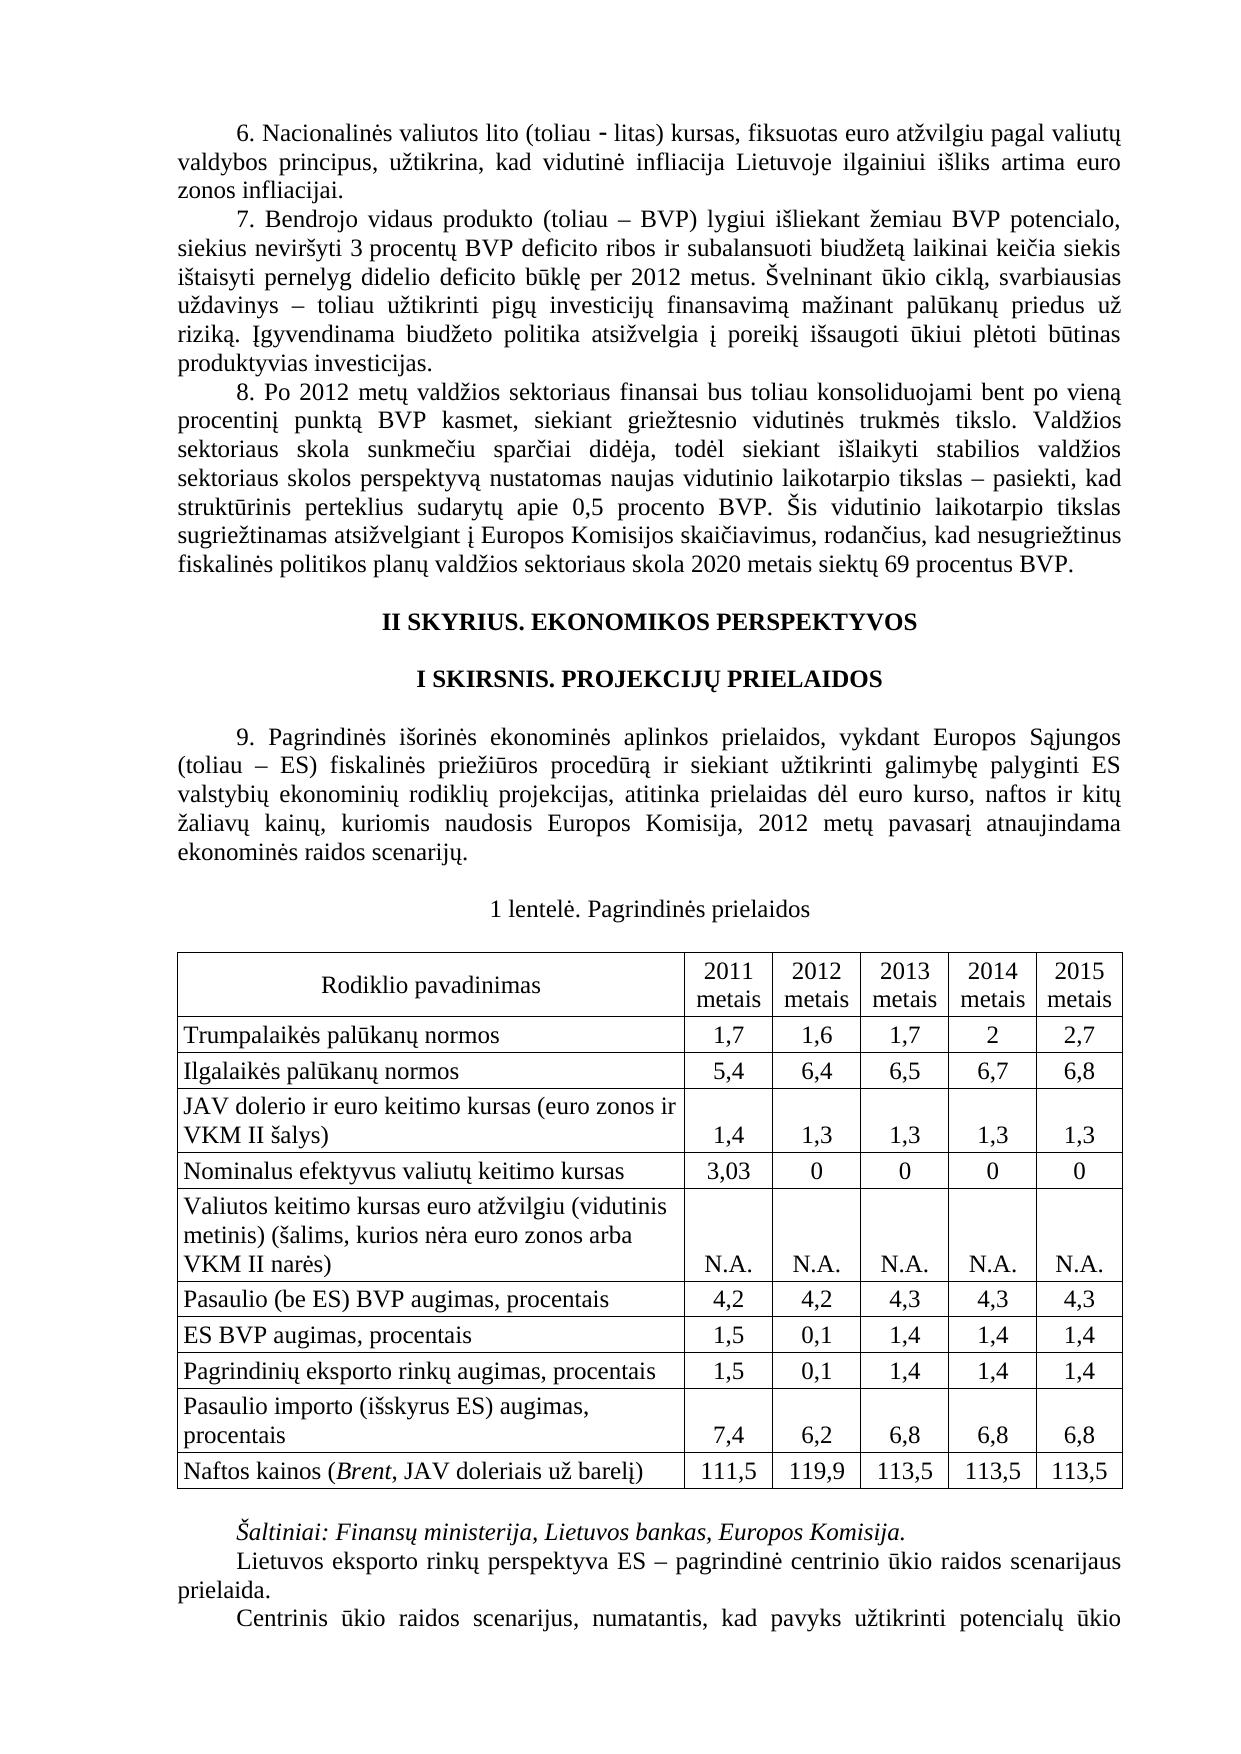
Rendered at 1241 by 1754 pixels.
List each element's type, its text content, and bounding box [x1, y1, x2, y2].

table_cell N.A. [685, 1189, 772, 1281]
table_cell 1,4 [861, 1353, 948, 1387]
table_cell 2 [949, 1017, 1036, 1052]
table_cell Pasaulio (be ES) BVP augimas, procentais [178, 1282, 684, 1316]
table_cell 4,2 [685, 1282, 772, 1316]
table_cell 1,3 [1037, 1089, 1122, 1152]
table_header 2012 metais [773, 953, 860, 1016]
table_header 2015 metais [1037, 953, 1122, 1016]
table_cell 113,5 [861, 1453, 948, 1487]
table_cell 6,8 [861, 1389, 948, 1452]
table_cell 5,4 [685, 1053, 772, 1087]
table_cell 1,4 [949, 1317, 1036, 1352]
table_cell 0 [949, 1153, 1036, 1187]
table_cell 1,4 [949, 1353, 1036, 1387]
table_cell Pasaulio importo (išskyrus ES) augimas, procentais [178, 1389, 684, 1452]
table_cell 0,1 [773, 1353, 860, 1387]
table_cell Pagrindinių eksporto rinkų augimas, procentais [178, 1353, 684, 1387]
table_cell 4,3 [949, 1282, 1036, 1316]
table_cell 1,7 [861, 1017, 948, 1052]
table_cell 6,7 [949, 1053, 1036, 1087]
table_cell 0,1 [773, 1317, 860, 1352]
table_cell 6,4 [773, 1053, 860, 1087]
table_cell 6,8 [949, 1389, 1036, 1452]
table_cell Nominalus efektyvus valiutų keitimo kursas [178, 1153, 684, 1187]
text Lietuvos eksporto rinkų perspektyva ES – pagrindinė centrinio ūkio raidos scenarijaus prielaida. [177, 1546, 1122, 1603]
table_cell 1,7 [685, 1017, 772, 1052]
text 1 lentelė. Pagrindinės prielaidos [177, 894, 1122, 923]
table_cell 6,8 [1037, 1053, 1122, 1087]
table_cell 1,3 [949, 1089, 1036, 1152]
table_cell 111,5 [685, 1453, 772, 1487]
table_header Rodiklio pavadinimas [178, 953, 684, 1016]
table_cell N.A. [949, 1189, 1036, 1281]
table_cell 1,5 [685, 1317, 772, 1352]
table_header 2014 metais [949, 953, 1036, 1016]
text 7. Bendrojo vidaus produkto (toliau – BVP) lygiui išliekant žemiau BVP potencialo, siekius neviršyti 3 procentų BVP deficito ribos ir subalansuoti biudžetą laikinai keičia siekis ištaisyti pernelyg didelio deficito būklę per 2012 metus. Švelninant ūkio ciklą, svarbiausias uždavinys – toliau užtikrinti pigų investicijų finansavimą mažinant palūkanų priedus už riziką. Įgyvendinama biudžeto politika atsižvelgia į poreikį išsaugoti ūkiui plėtoti būtinas produktyvias investicijas. [177, 204, 1122, 377]
table_cell 3,03 [685, 1153, 772, 1187]
table_cell 1,6 [773, 1017, 860, 1052]
table_header 2011 metais [685, 953, 772, 1016]
text I SKIRSNIS. PROJEKCIJŲ PRIELAIDOS [177, 664, 1122, 693]
text Centrinis ūkio raidos scenarijus, numatantis, kad pavyks užtikrinti potencialų ūkio [177, 1603, 1122, 1632]
table_cell 4,3 [1037, 1282, 1122, 1316]
table_cell 1,4 [861, 1317, 948, 1352]
table_cell N.A. [861, 1189, 948, 1281]
text II SKYRIUS. EKONOMIKOS PERSPEKTYVOS [177, 607, 1122, 636]
table_cell N.A. [773, 1189, 860, 1281]
table_cell 119,9 [773, 1453, 860, 1487]
table_cell 2,7 [1037, 1017, 1122, 1052]
text Šaltiniai: Finansų ministerija, Lietuvos bankas, Europos Komisija. [177, 1517, 1122, 1546]
text 8. Po 2012 metų valdžios sektoriaus finansai bus toliau konsoliduojami bent po vieną procentinį punktą BVP kasmet, siekiant griežtesnio vidutinės trukmės tikslo. Valdžios sektoriaus skola sunkmečiu sparčiai didėja, todėl siekiant išlaikyti stabilios valdžios sektoriaus skolos perspektyvą nustatomas naujas vidutinio laikotarpio tikslas – pasiekti, kad struktūrinis perteklius sudarytų apie 0,5 procento BVP. Šis vidutinio laikotarpio tikslas sugriežtinamas atsižvelgiant į Europos Komisijos skaičiavimus, rodančius, kad nesugriežtinus fiskalinės politikos planų valdžios sektoriaus skola 2020 metais siektų 69 procentus BVP. [177, 377, 1122, 578]
table_cell Valiutos keitimo kursas euro atžvilgiu (vidutinis metinis) (šalims, kurios nėra euro zonos arba VKM II narės) [178, 1189, 684, 1281]
text 6. Nacionalinės valiutos lito (toliau  litas) kursas, fiksuotas euro atžvilgiu pagal valiutų valdybos principus, užtikrina, kad vidutinė infliacija Lietuvoje ilgainiui išliks artima euro zonos infliacijai. [177, 118, 1122, 204]
table_cell Ilgalaikės palūkanų normos [178, 1053, 684, 1087]
table_cell JAV dolerio ir euro keitimo kursas (euro zonos ir VKM II šalys) [178, 1089, 684, 1152]
table_cell Trumpalaikės palūkanų normos [178, 1017, 684, 1052]
table_cell 1,3 [773, 1089, 860, 1152]
table_cell 0 [861, 1153, 948, 1187]
table_cell 1,3 [861, 1089, 948, 1152]
table_cell 1,4 [1037, 1317, 1122, 1352]
table_cell 113,5 [1037, 1453, 1122, 1487]
table_cell Naftos kainos (Brent, JAV doleriais už barelį) [178, 1453, 684, 1487]
table_cell 4,3 [861, 1282, 948, 1316]
table_cell 7,4 [685, 1389, 772, 1452]
table_cell ES BVP augimas, procentais [178, 1317, 684, 1352]
table_cell 1,4 [685, 1089, 772, 1152]
table_cell N.A. [1037, 1189, 1122, 1281]
table_cell 6,2 [773, 1389, 860, 1452]
table_cell 1,5 [685, 1353, 772, 1387]
table_header 2013 metais [861, 953, 948, 1016]
table_cell 0 [773, 1153, 860, 1187]
table_cell 6,8 [1037, 1389, 1122, 1452]
text 9. Pagrindinės išorinės ekonominės aplinkos prielaidos, vykdant Europos Sąjungos (toliau – ES) fiskalinės priežiūros procedūrą ir siekiant užtikrinti galimybę palyginti ES valstybių ekonominių rodiklių projekcijas, atitinka prielaidas dėl euro kurso, naftos ir kitų žaliavų kainų, kuriomis naudosis Europos Komisija, 2012 metų pavasarį atnaujindama ekonominės raidos scenarijų. [177, 722, 1122, 866]
table_cell 113,5 [949, 1453, 1036, 1487]
table_cell 1,4 [1037, 1353, 1122, 1387]
table_cell 6,5 [861, 1053, 948, 1087]
table_cell 0 [1037, 1153, 1122, 1187]
table_cell 4,2 [773, 1282, 860, 1316]
